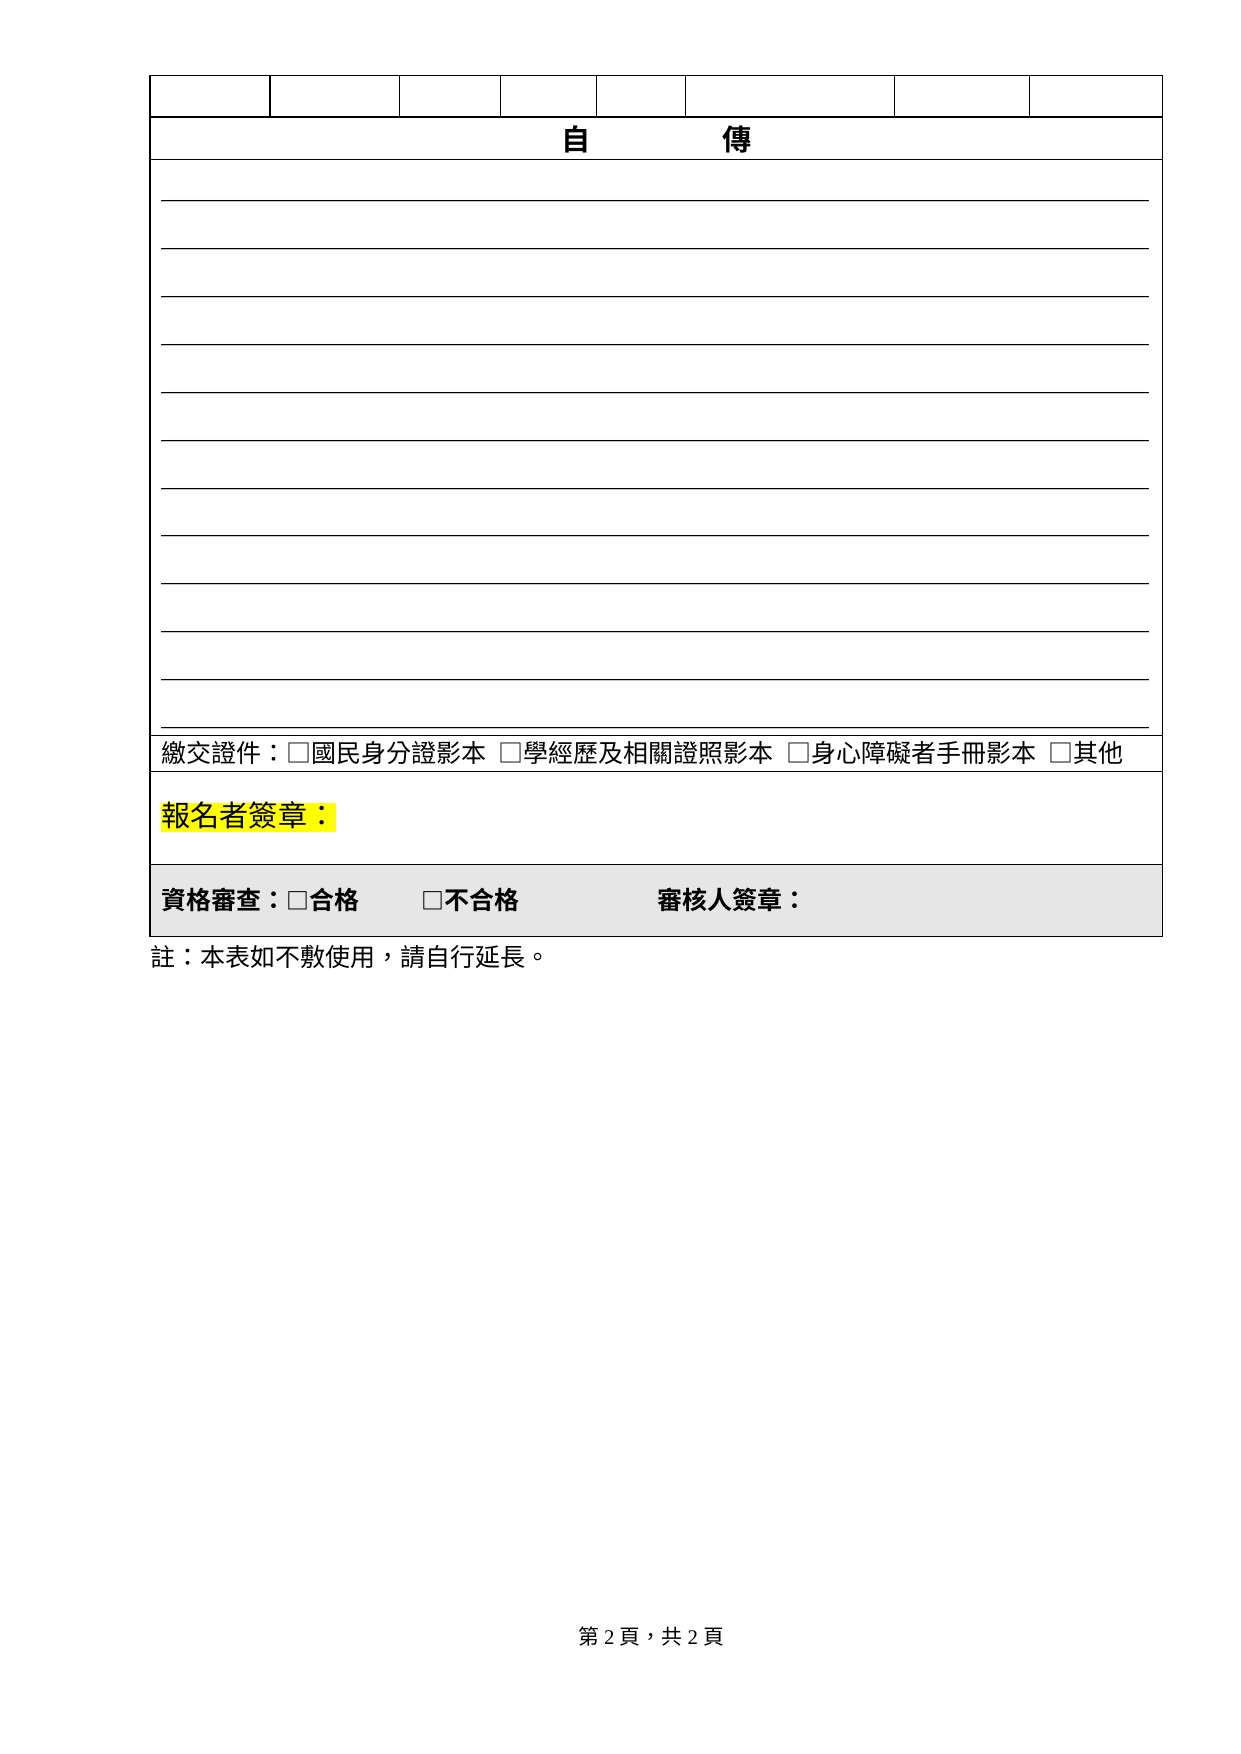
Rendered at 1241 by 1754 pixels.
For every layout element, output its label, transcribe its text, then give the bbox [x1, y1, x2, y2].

table_cell [400, 76, 500, 116]
table_cell [686, 76, 894, 116]
table_cell [271, 76, 399, 116]
text 註：本表如不敷使用，請自行延長。 [150, 937, 1152, 973]
table_cell [1030, 76, 1162, 116]
table_cell 資格審查：□合格 □不合格 審核人簽章： [151, 865, 1162, 936]
table_cell [895, 76, 1029, 116]
table_cell [151, 76, 269, 116]
table_cell 自 傳 [151, 118, 1162, 159]
table_cell 繳交證件：□國民身分證影本 □學經歷及相關證照影本 □身心障礙者手冊影本 □其他 [151, 736, 1162, 771]
table_cell [597, 76, 685, 116]
table_cell 報名者簽章： [151, 772, 1162, 864]
table_cell [501, 76, 596, 116]
table_cell ____________________________________________________________________________________________________________________________________________________________________________________________________________________________________________________________________________________________________________________________________________________________________________________________________________________________________________________________________________________________________________________________________________________________________________________________________________________________________________________________________________________________________________________________________________________________________________________________________________________________________________________________________________________________________________________________________________________________________________________ [151, 160, 1162, 735]
